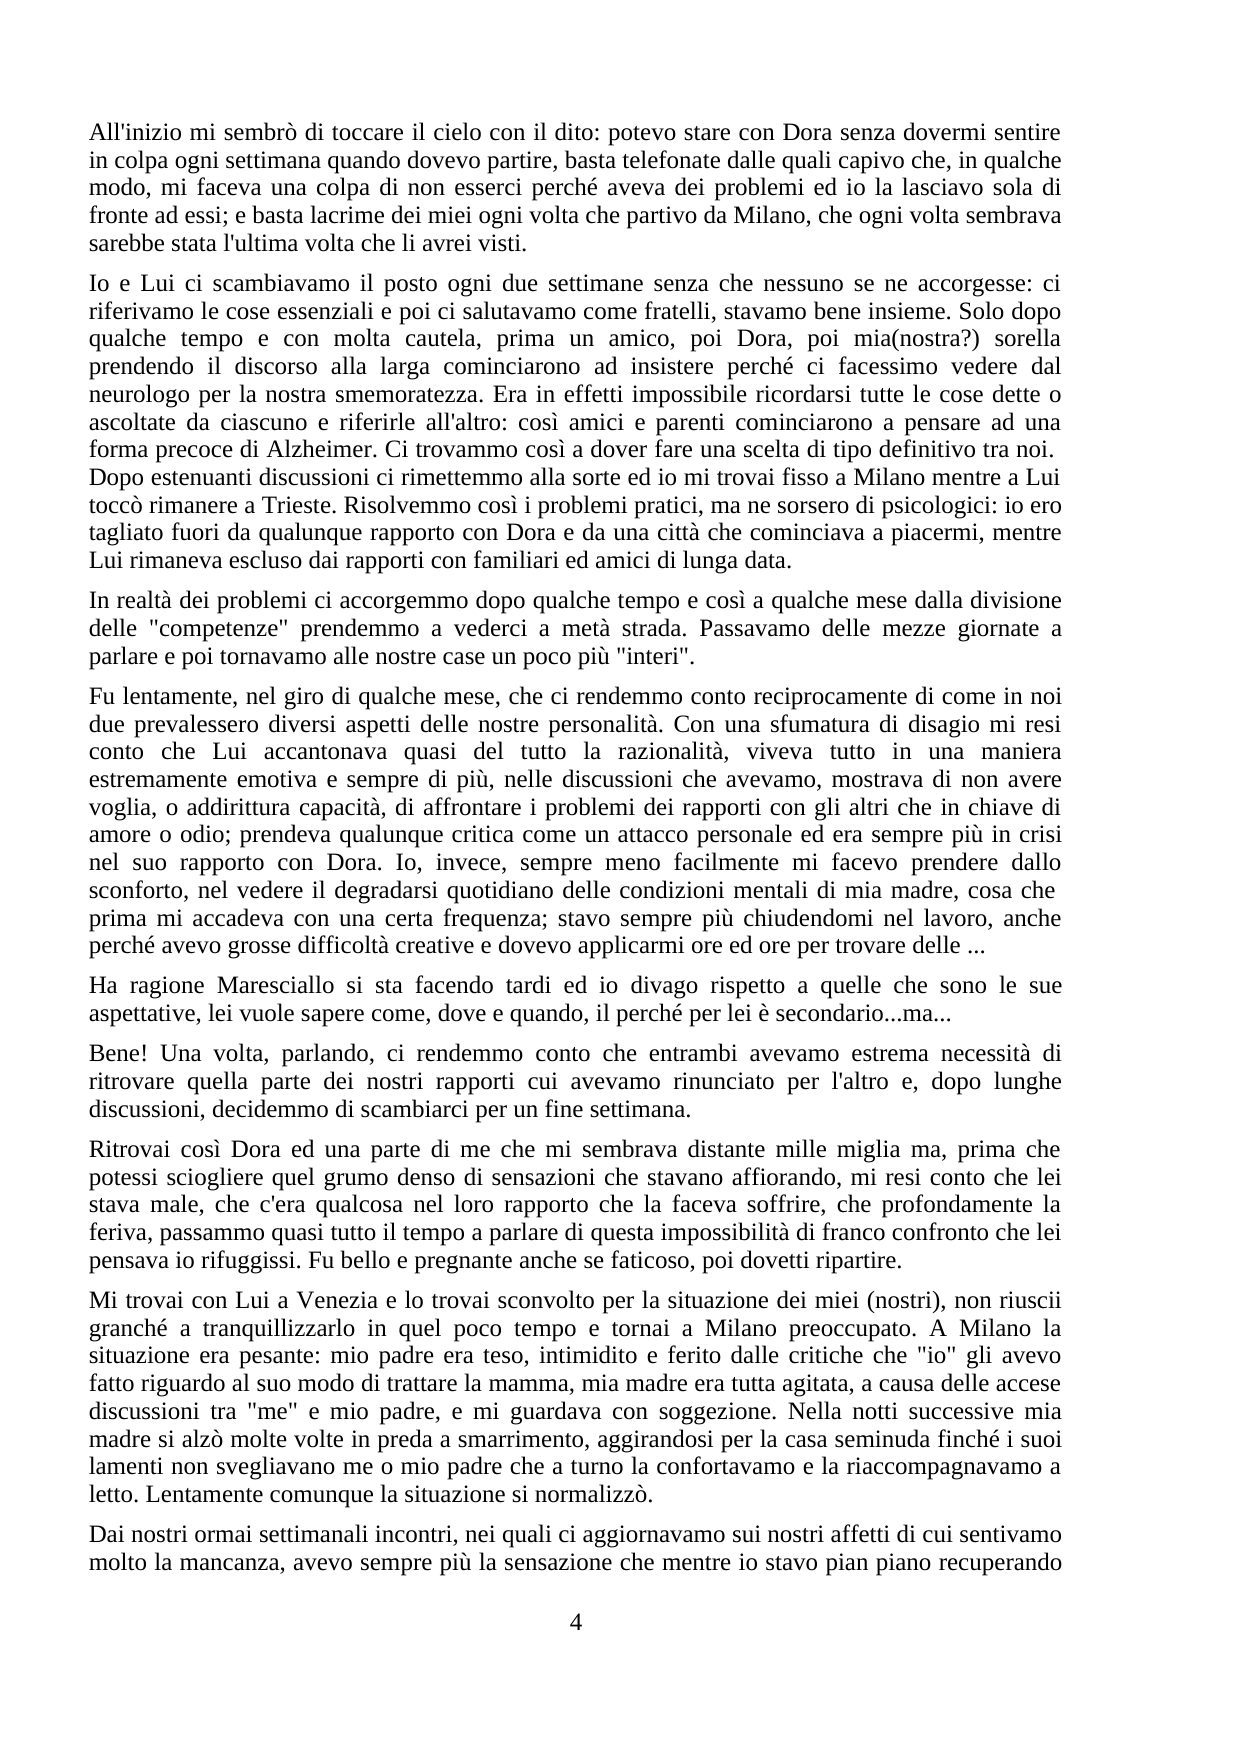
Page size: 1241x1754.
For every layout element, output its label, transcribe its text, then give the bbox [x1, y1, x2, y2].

text Ha ragione Maresciallo si sta facendo tardi ed io divago rispetto a quelle che sono le sue aspettative, lei vuole sapere come, dove e quando, il perché per lei è secondario...ma... [88, 972, 1063, 1027]
text Bene! Una volta, parlando, ci rendemmo conto che entrambi avevamo estrema necessità di ritrovare quella parte dei nostri rapporti cui avevamo rinunciato per l'altro e, dopo lunghe discussioni, decidemmo di scambiarci per un fine settimana. [88, 1039, 1063, 1123]
text All'inizio mi sembrò di toccare il cielo con il dito: potevo stare con Dora senza dovermi sentire in colpa ogni settimana quando dovevo partire, basta telefonate dalle quali capivo che, in qualche modo, mi faceva una colpa di non esserci perché aveva dei problemi ed io la lasciavo sola di fronte ad essi; e basta lacrime dei miei ogni volta che partivo da Milano, che ogni volta sembrava sarebbe stata l'ultima volta che li avrei visti. [88, 118, 1063, 257]
text In realtà dei problemi ci accorgemmo dopo qualche tempo e così a qualche mese dalla divisione delle "competenze" prendemmo a vederci a metà strada. Passavamo delle mezze giornate a parlare e poi tornavamo alle nostre case un poco più "interi". [88, 586, 1063, 669]
text Mi trovai con Lui a Venezia e lo trovai sconvolto per la situazione dei miei (nostri), non riuscii granché a tranquillizzarlo in quel poco tempo e tornai a Milano preoccupato. A Milano la situazione era pesante: mio padre era teso, intimidito e ferito dalle critiche che "io" gli avevo fatto riguardo al suo modo di trattare la mamma, mia madre era tutta agitata, a causa delle accese discussioni tra "me" e mio padre, e mi guardava con soggezione. Nella notti successive mia madre si alzò molte volte in preda a smarrimento, aggirandosi per la casa seminuda finché i suoi lamenti non svegliavano me o mio padre che a turno la confortavamo e la riaccompagnavamo a letto. Lentamente comunque la situazione si normalizzò. [88, 1286, 1063, 1508]
text Dai nostri ormai settimanali incontri, nei quali ci aggiornavamo sui nostri affetti di cui sentivamo molto la mancanza, avevo sempre più la sensazione che mentre io stavo pian piano recuperando [88, 1520, 1063, 1576]
text Io e Lui ci scambiavamo il posto ogni due settimane senza che nessuno se ne accorgesse: ci riferivamo le cose essenziali e poi ci salutavamo come fratelli, stavamo bene insieme. Solo dopo qualche tempo e con molta cautela, prima un amico, poi Dora, poi mia(nostra?) sorella prendendo il discorso alla larga cominciarono ad insistere perché ci facessimo vedere dal neurologo per la nostra smemoratezza. Era in effetti impossibile ricordarsi tutte le cose dette o ascoltate da ciascuno e riferirle all'altro: così amici e parenti cominciarono a pensare ad una forma precoce di Alzheimer. Ci trovammo così a dover fare una scelta di tipo definitivo tra noi. Dopo estenuanti discussioni ci rimettemmo alla sorte ed io mi trovai fisso a Milano mentre a Lui toccò rimanere a Trieste. Risolvemmo così i problemi pratici, ma ne sorsero di psicologici: io ero tagliato fuori da qualunque rapporto con Dora e da una città che cominciava a piacermi, mentre Lui rimaneva escluso dai rapporti con familiari ed amici di lunga data. [88, 269, 1063, 574]
text Fu lentamente, nel giro di qualche mese, che ci rendemmo conto reciprocamente di come in noi due prevalessero diversi aspetti delle nostre personalità. Con una sfumatura di disagio mi resi conto che Lui accantonava quasi del tutto la razionalità, viveva tutto in una maniera estremamente emotiva e sempre di più, nelle discussioni che avevamo, mostrava di non avere voglia, o addirittura capacità, di affrontare i problemi dei rapporti con gli altri che in chiave di amore o odio; prendeva qualunque critica come un attacco personale ed era sempre più in crisi nel suo rapporto con Dora. Io, invece, sempre meno facilmente mi facevo prendere dallo sconforto, nel vedere il degradarsi quotidiano delle condizioni mentali di mia madre, cosa che prima mi accadeva con una certa frequenza; stavo sempre più chiudendomi nel lavoro, anche perché avevo grosse difficoltà creative e dovevo applicarmi ore ed ore per trovare delle ... [88, 682, 1063, 959]
text Ritrovai così Dora ed una parte di me che mi sembrava distante mille miglia ma, prima che potessi sciogliere quel grumo denso di sensazioni che stavano affiorando, mi resi conto che lei stava male, che c'era qualcosa nel loro rapporto che la faceva soffrire, che profondamente la feriva, passammo quasi tutto il tempo a parlare di questa impossibilità di franco confronto che lei pensava io rifuggissi. Fu bello e pregnante anche se faticoso, poi dovetti ripartire. [88, 1135, 1063, 1274]
